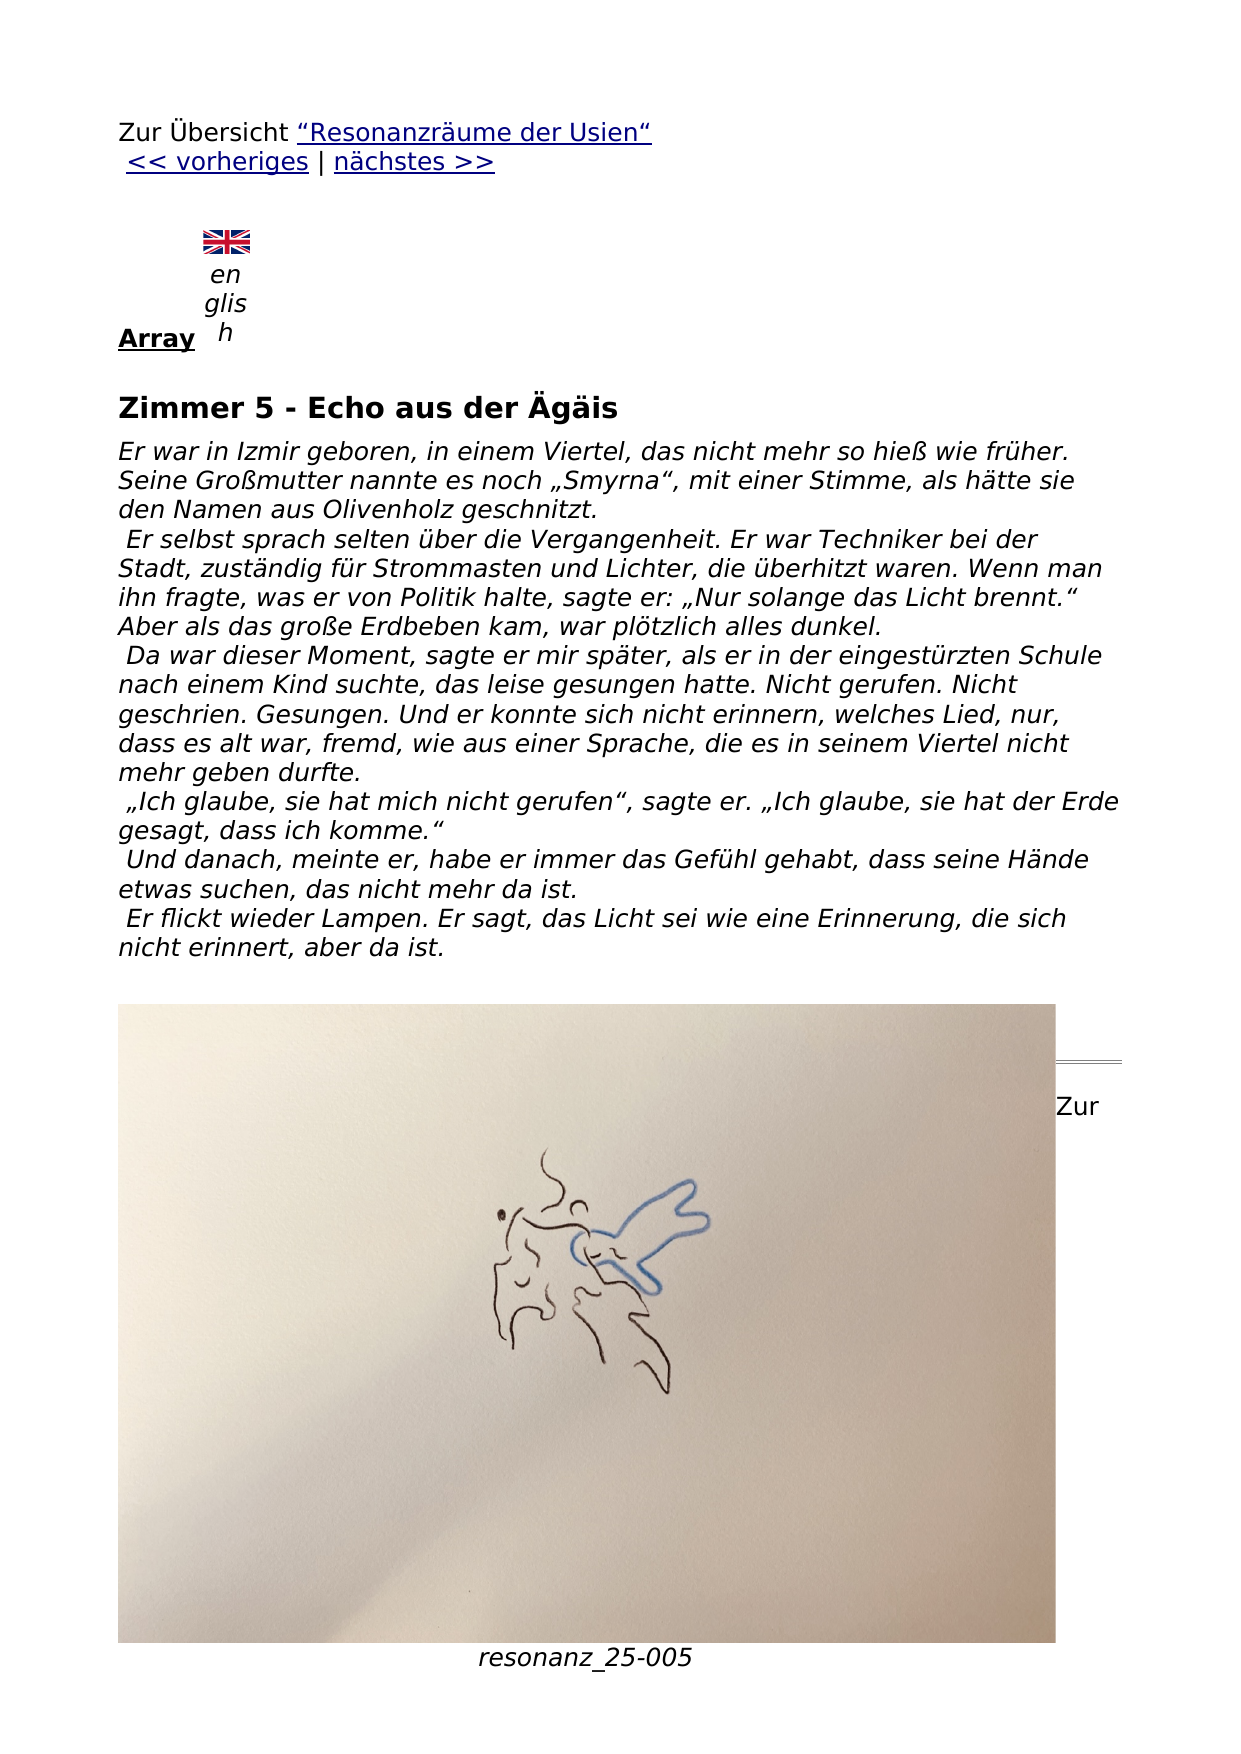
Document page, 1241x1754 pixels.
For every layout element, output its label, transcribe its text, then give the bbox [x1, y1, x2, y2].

text Zur [1056, 1092, 1122, 1121]
picture [118, 1004, 1056, 1643]
subtitle Zimmer 5 - Echo aus der Ägäis [118, 391, 1122, 425]
picture [203, 230, 250, 254]
text Zur Übersicht “Resonanzräume der Usien“ << vorheriges | nächstes >> [118, 118, 1122, 206]
text resonanz_25-005 [118, 1643, 1056, 1672]
text Er war in Izmir geboren, in einem Viertel, das nicht mehr so hieß wie früher. Seine Großmutter nannte es noch „Smyrna“, mit einer Stimme, als hätte sie den Namen aus Olivenholz geschnitzt. Er selbst sprach selten über die Vergangenheit. Er war Techniker bei der Stadt, zuständig für Strommasten und Lichter, die überhitzt waren. Wenn man ihn fragte, was er von Politik halte, sagte er: „Nur solange das Licht brennt.“ Aber als das große Erdbeben kam, war plötzlich alles dunkel. Da war dieser Moment, sagte er mir später, als er in der eingestürzten Schule nach einem Kind suchte, das leise gesungen hatte. Nicht gerufen. Nicht geschrien. Gesungen. Und er konnte sich nicht erinnern, welches Lied, nur, dass es alt war, fremd, wie aus einer Sprache, die es in seinem Viertel nicht mehr geben durfte. „Ich glaube, sie hat mich nicht gerufen“, sagte er. „Ich glaube, sie hat der Erde gesagt, dass ich komme.“ Und danach, meinte er, habe er immer das Gefühl gehabt, dass seine Hände etwas suchen, das nicht mehr da ist. Er flickt wieder Lampen. Er sagt, das Licht sei wie eine Erinnerung, die sich nicht erinnert, aber da ist. [118, 437, 1122, 992]
text Array [118, 218, 1122, 353]
text english [203, 254, 250, 347]
